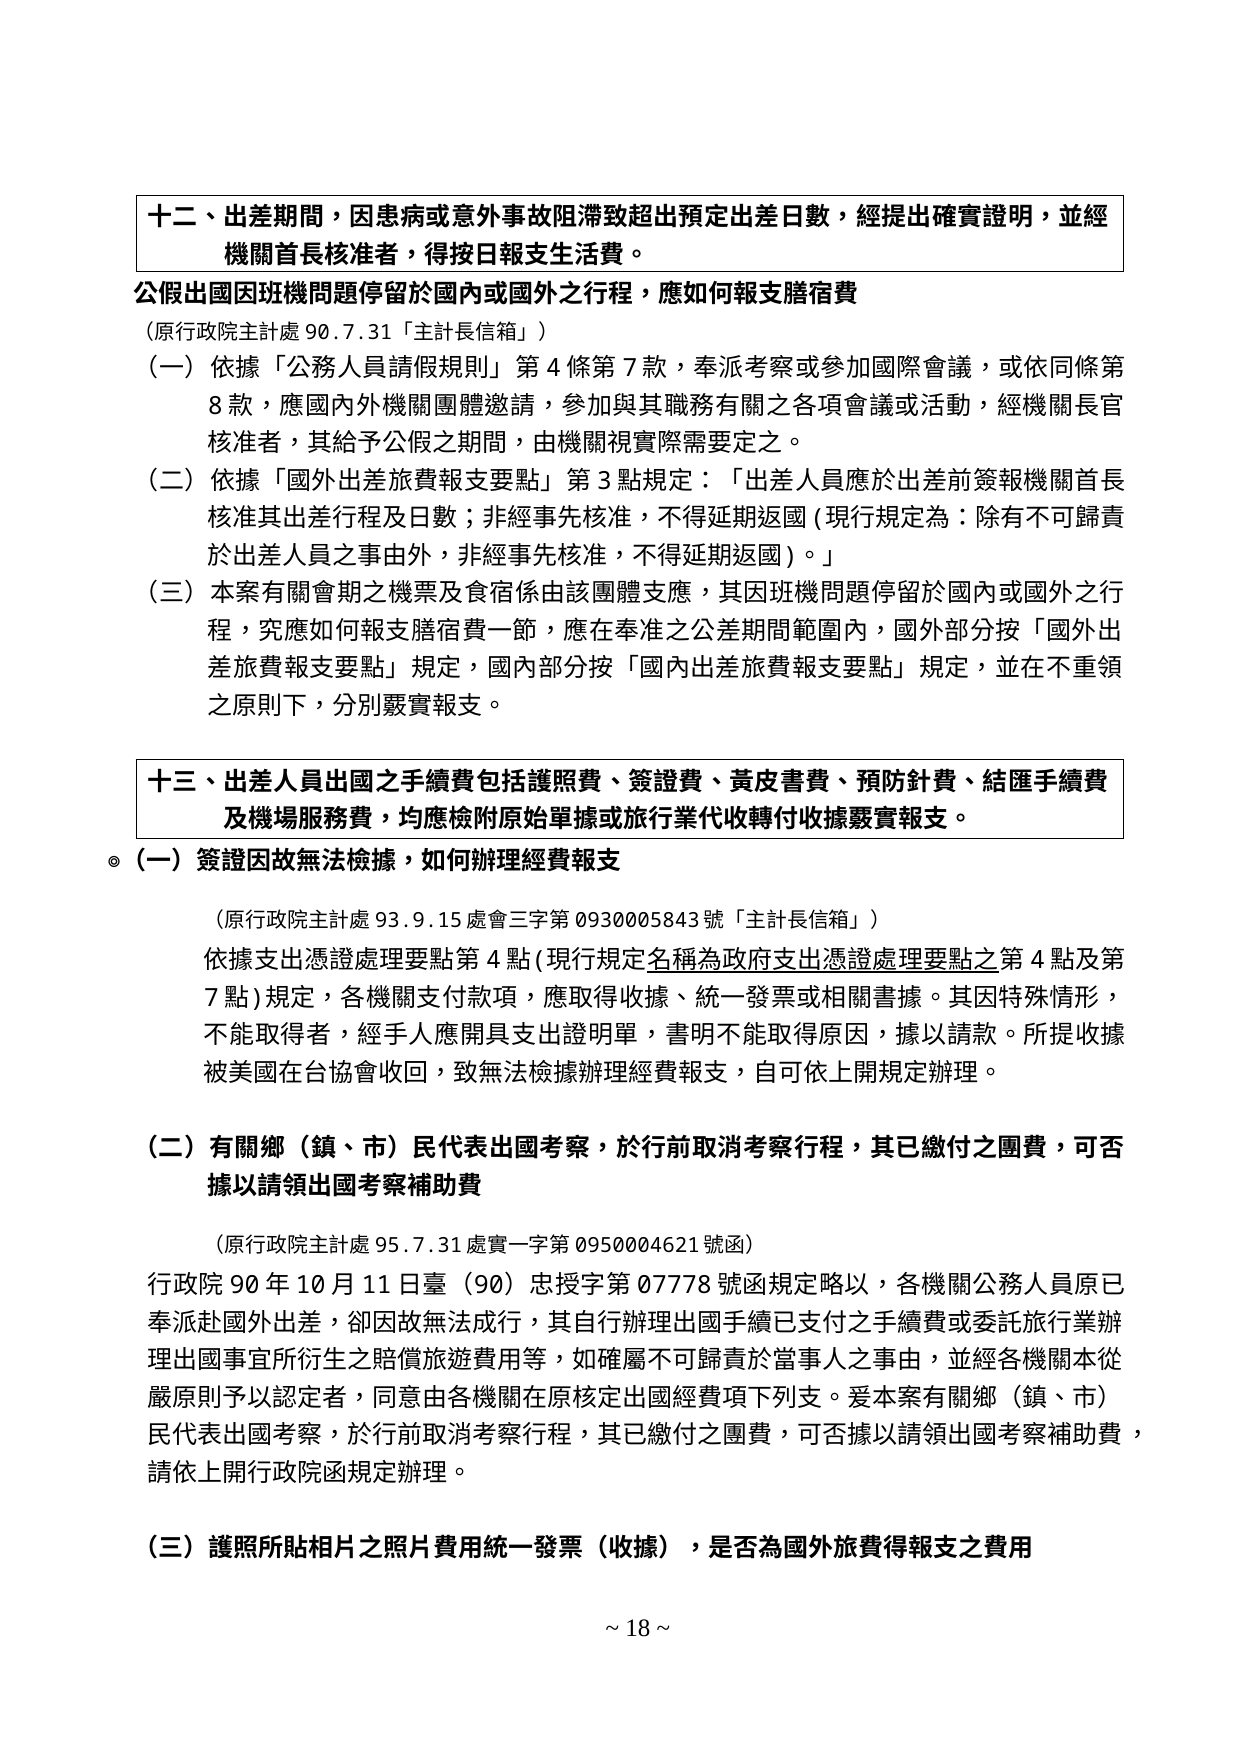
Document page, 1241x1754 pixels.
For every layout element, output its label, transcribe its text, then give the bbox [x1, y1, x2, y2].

text （三）護照所貼相片之照片費用統一發票（收據），是否為國外旅費得報支之費用 [133, 1526, 1126, 1564]
text ◎（一）簽證因故無法檢據，如何辦理經費報支 [106, 839, 1128, 876]
text （原行政院主計處90.7.31「主計長信箱」） [134, 309, 1126, 347]
text （二）依據「國外出差旅費報支要點」第3點規定：「出差人員應於出差前簽報機關首長核准其出差行程及日數；非經事先核准，不得延期返國(現行規定為：除有不可歸責於出差人員之事由外，非經事先核准，不得延期返國)。」 [134, 459, 1126, 572]
text （原行政院主計處93.9.15處會三字第0930005843號「主計長信箱」） [204, 876, 1126, 939]
text 行政院90年10月11日臺（90）忠授字第07778號函規定略以，各機關公務人員原已奉派赴國外出差，卻因故無法成行，其自行辦理出國手續已支付之手續費或委託旅行業辦理出國事宜所衍生之賠償旅遊費用等，如確屬不可歸責於當事人之事由，並經各機關本從嚴原則予以認定者，同意由各機關在原核定出國經費項下列支。爰本案有關鄉（鎮、市）民代表出國考察，於行前取消考察行程，其已繳付之團費，可否據以請領出國考察補助費，請依上開行政院函規定辦理。 [148, 1264, 1126, 1489]
text （原行政院主計處95.7.31處實一字第0950004621號函） [204, 1201, 1126, 1264]
text （二）有關鄉（鎮、市）民代表出國考察，於行前取消考察行程，其已繳付之團費，可否據以請領出國考察補助費 [133, 1126, 1126, 1201]
table_header 十三、出差人員出國之手續費包括護照費、簽證費、黃皮書費、預防針費、結匯手續費及機場服務費，均應檢附原始單據或旅行業代收轉付收據覈實報支。 [137, 760, 1123, 838]
text 依據支出憑證處理要點第4點(現行規定名稱為政府支出憑證處理要點之第4點及第7點)規定，各機關支付款項，應取得收據、統一發票或相關書據。其因特殊情形，不能取得者，經手人應開具支出證明單，書明不能取得原因，據以請款。所提收據被美國在台協會收回，致無法檢據辦理經費報支，自可依上開規定辦理。 [204, 939, 1126, 1089]
text （三）本案有關會期之機票及食宿係由該團體支應，其因班機問題停留於國內或國外之行程，究應如何報支膳宿費一節，應在奉准之公差期間範圍內，國外部分按「國外出差旅費報支要點」規定，國內部分按「國內出差旅費報支要點」規定，並在不重領之原則下，分別覈實報支。 [134, 572, 1126, 722]
table_header 十二、出差期間，因患病或意外事故阻滯致超出預定出差日數，經提出確實證明，並經機關首長核准者，得按日報支生活費。 [137, 196, 1123, 271]
text （一）依據「公務人員請假規則」第4條第7款，奉派考察或參加國際會議，或依同條第8款，應國內外機關團體邀請，參加與其職務有關之各項會議或活動，經機關長官核准者，其給予公假之期間，由機關視實際需要定之。 [134, 347, 1126, 459]
text 公假出國因班機問題停留於國內或國外之行程，應如何報支膳宿費 [134, 272, 1126, 309]
